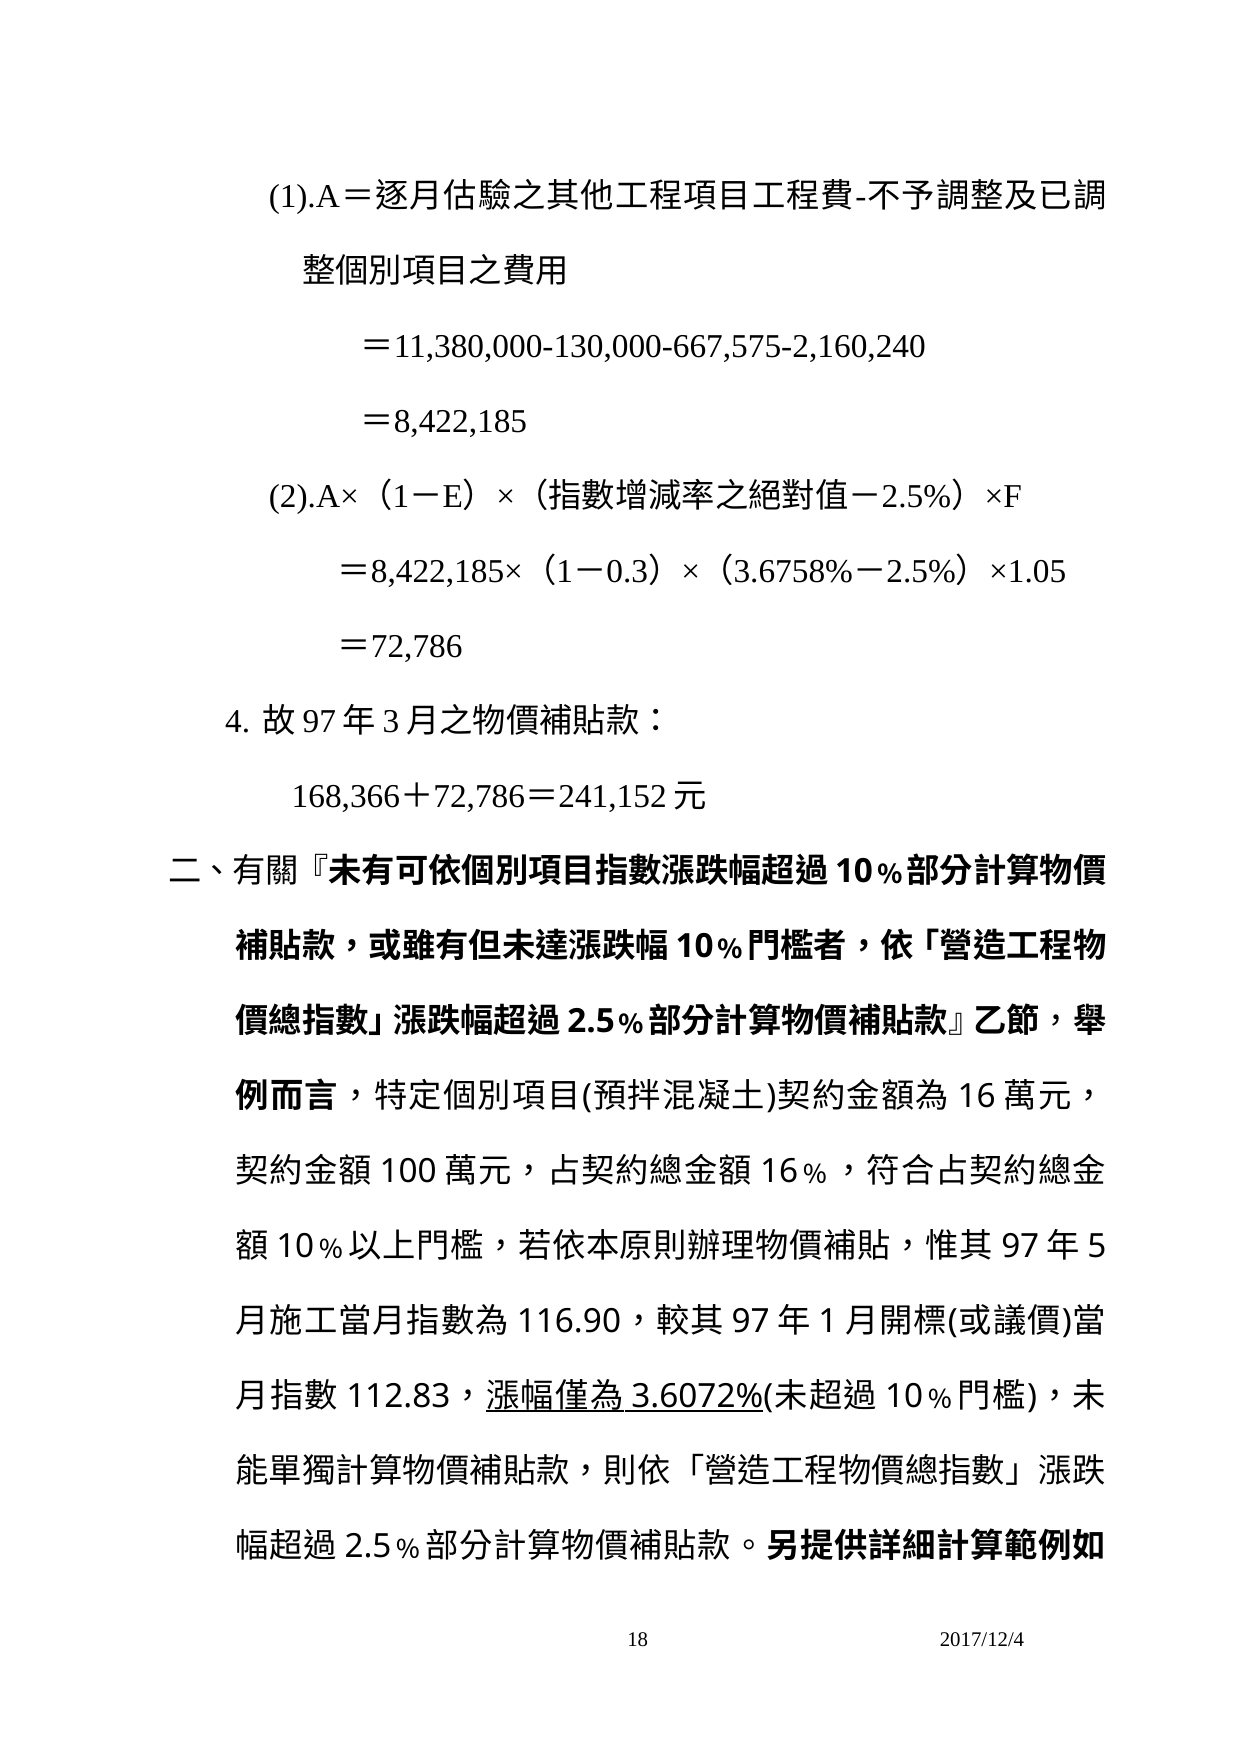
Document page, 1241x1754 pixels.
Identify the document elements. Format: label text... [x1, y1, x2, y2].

text 二、有關『未有可依個別項目指數漲跌幅超過10﹪部分計算物價補貼款，或雖有但未達漲跌幅10﹪門檻者，依「營造工程物價總指數」漲跌幅超過2.5﹪部分計算物價補貼款』乙節，舉例而言，特定個別項目(預拌混凝土)契約金額為16萬元，契約金額100萬元，占契約總金額16﹪，符合占契約總金額10﹪以上門檻，若依本原則辦理物價補貼，惟其97年5月施工當月指數為116.90，較其97年1月開標(或議價)當月指數112.83，漲幅僅為3.6072%(未超過10﹪門檻)，未能單獨計算物價補貼款，則依「營造工程物價總指數」漲跌幅超過2.5﹪部分計算物價補貼款。另提供詳細計算範例如 [169, 830, 1106, 1580]
text 168,366＋72,786＝241,152元 [225, 755, 1106, 830]
list 故97年3月之物價補貼款： [225, 680, 1106, 755]
text ＝8,422,185×（1－0.3）×（3.6758%－2.5%）×1.05 [281, 530, 1106, 605]
text (1).A＝逐月估驗之其他工程項目工程費-不予調整及已調整個別項目之費用 [268, 155, 1106, 305]
text (2).A×（1－E）×（指數增減率之絕對值－2.5%）×F [169, 455, 1106, 530]
text ＝72,786 [281, 605, 1106, 680]
text ＝11,380,000-130,000-667,575-2,160,240 [259, 305, 1106, 380]
text ＝8,422,185 [259, 380, 1106, 455]
